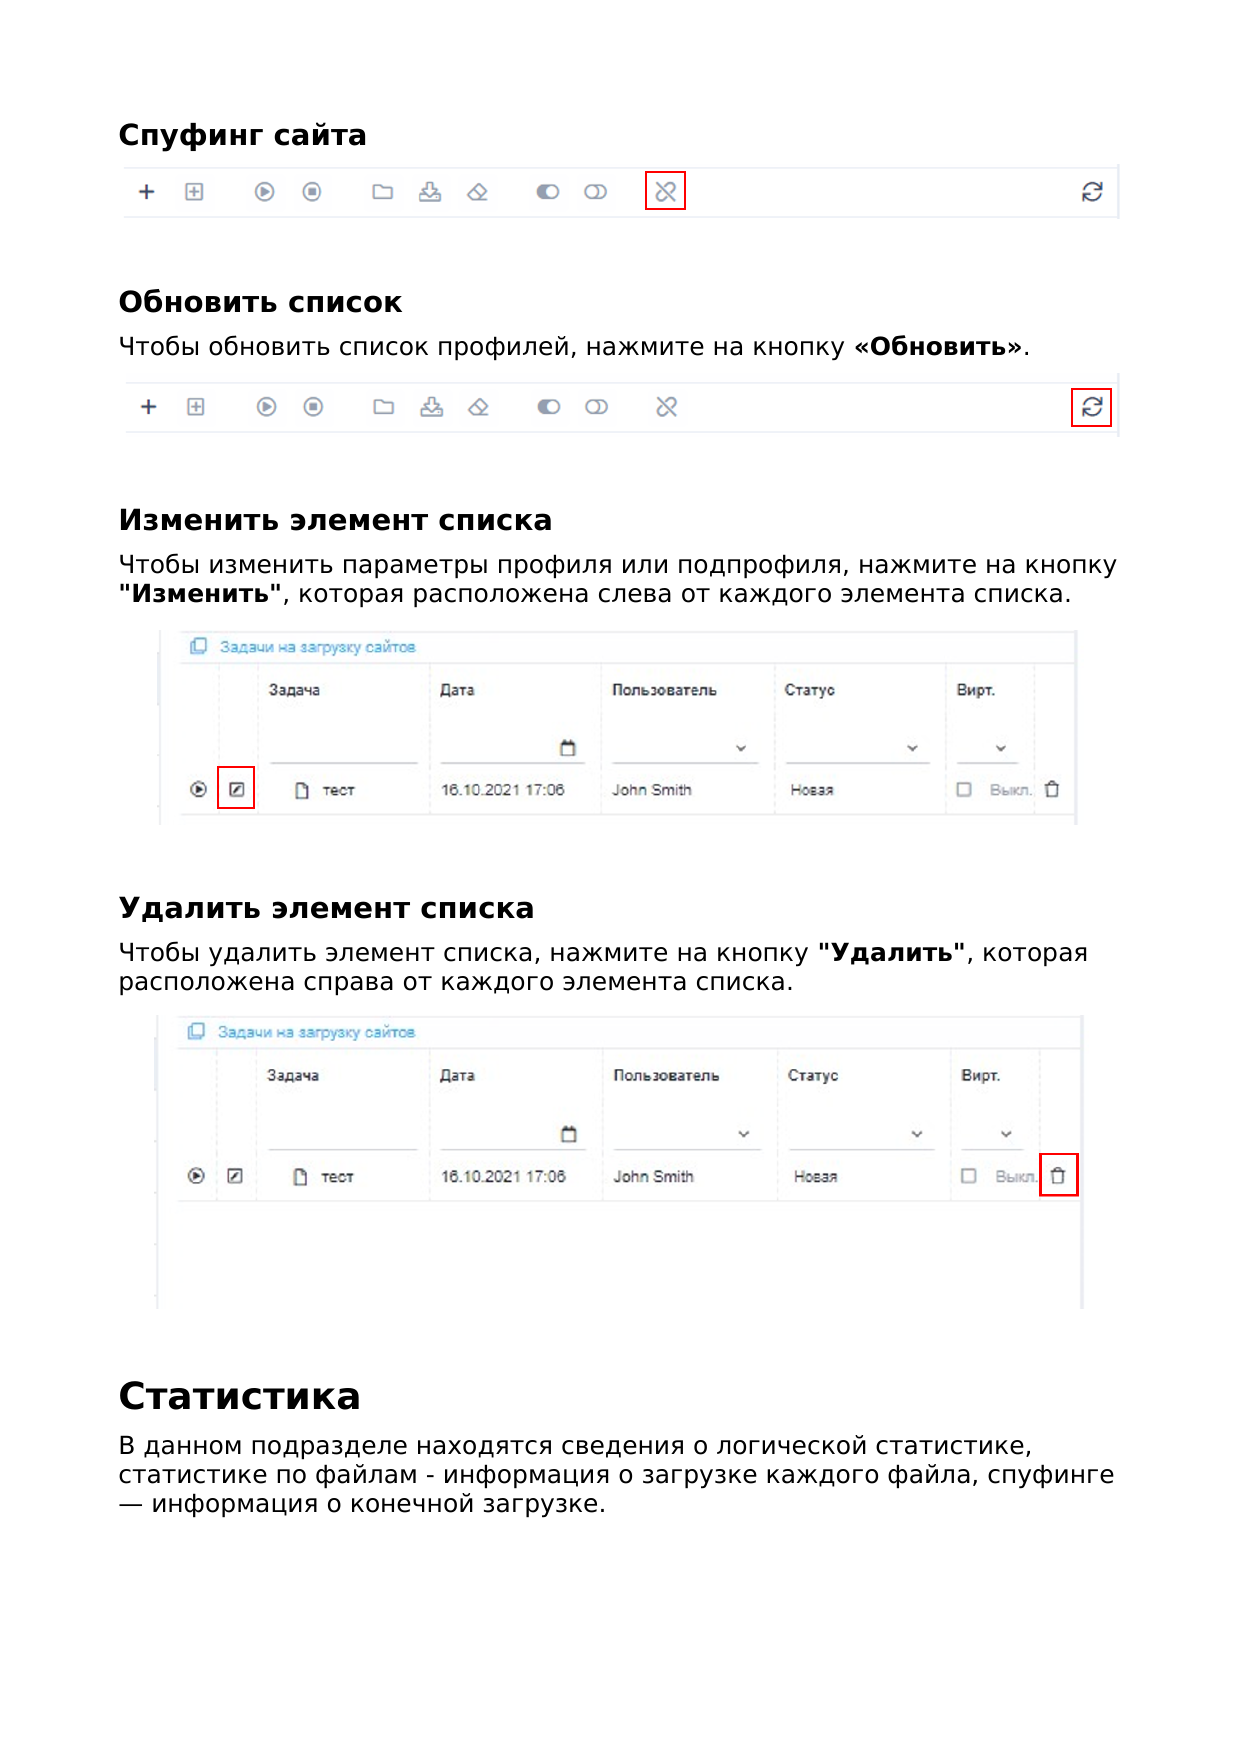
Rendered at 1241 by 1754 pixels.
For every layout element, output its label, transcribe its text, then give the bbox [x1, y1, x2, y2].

picture [151, 1008, 1089, 1309]
text Чтобы изменить параметры профиля или подпрофиля, нажмите на кнопку "Изменить", которая расположена слева от каждого элемента списка. [118, 550, 1122, 608]
subtitle Обновить список [118, 286, 1122, 319]
picture [118, 164, 1123, 219]
subtitle Статистика [118, 1375, 1122, 1418]
subtitle Спуфинг сайта [118, 118, 1122, 152]
text В данном подразделе находятся сведения о логической статистике, статистике по файлам - информация о загрузке каждого файла, спуфинге — информация о конечной загрузке. [118, 1431, 1122, 1518]
text Чтобы удалить элемент списка, нажмите на кнопку "Удалить", которая расположена справа от каждого элемента списка. [118, 938, 1122, 996]
picture [118, 373, 1123, 437]
picture [151, 620, 1089, 825]
subtitle Изменить элемент списка [118, 503, 1122, 537]
subtitle Удалить элемент списка [118, 892, 1122, 926]
text Чтобы обновить список профилей, нажмите на кнопку «Обновить». [118, 332, 1122, 361]
